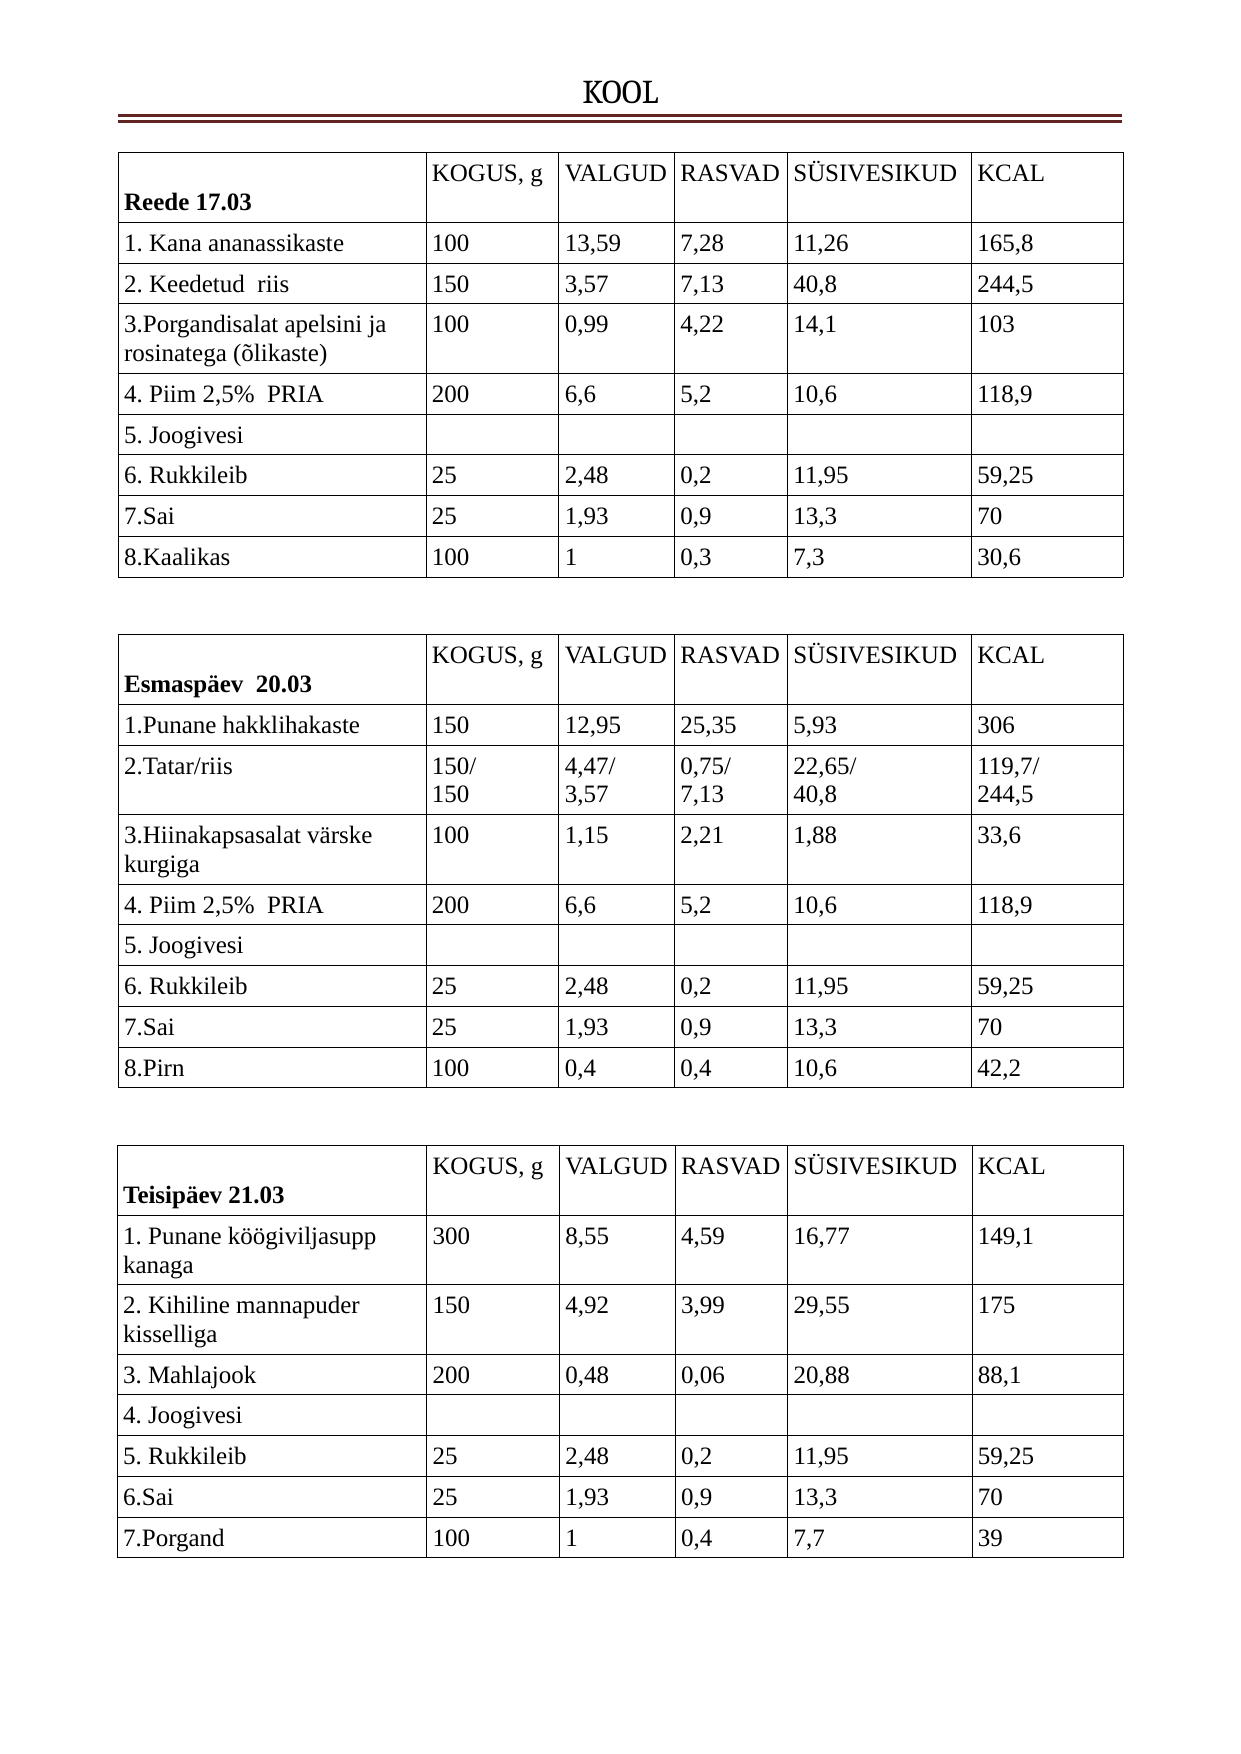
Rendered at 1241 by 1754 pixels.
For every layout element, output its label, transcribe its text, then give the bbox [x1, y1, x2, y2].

table_cell [675, 415, 787, 454]
table_cell 4,59 [676, 1216, 787, 1284]
table_cell 200 [427, 374, 558, 413]
table_cell 25 [427, 1477, 559, 1517]
table_cell [560, 1395, 675, 1435]
table_cell 3.Porgandisalat apelsini ja rosinatega (õlikaste) [119, 304, 426, 373]
table_cell 0,9 [675, 1007, 787, 1046]
table_cell 8.Pirn [119, 1048, 426, 1087]
table_cell 11,95 [788, 455, 971, 495]
table_cell 4. Joogivesi [118, 1395, 426, 1435]
table_cell 11,95 [788, 1436, 972, 1476]
table_cell 2,21 [675, 815, 787, 883]
table_cell 59,25 [972, 455, 1123, 495]
table_cell Reede 17.03 [119, 153, 426, 222]
table_cell 6. Rukkileib [119, 966, 426, 1006]
table_cell 1.Punane hakklihakaste [119, 705, 426, 744]
table_cell 200 [427, 885, 558, 924]
table_header KOGUS, g [427, 635, 558, 704]
table_cell 118,9 [972, 885, 1123, 924]
table_cell 11,26 [788, 223, 971, 262]
table_cell 42,2 [972, 1048, 1123, 1087]
table_cell RASVAD [675, 153, 787, 222]
table_cell 5. Joogivesi [119, 415, 426, 454]
table_cell 1,88 [788, 815, 971, 883]
table_cell 150 [427, 1285, 559, 1354]
table_cell 25 [427, 966, 558, 1006]
table_cell KCAL [972, 153, 1123, 222]
table_cell 33,6 [972, 815, 1123, 883]
table_cell 1. Punane köögiviljasupp kanaga [118, 1216, 426, 1284]
table_cell 7.Sai [119, 496, 426, 536]
table_cell SÜSIVESIKUD [788, 153, 971, 222]
table_cell 0,2 [675, 455, 787, 495]
table_cell 200 [427, 1355, 559, 1394]
table_cell 8.Kaalikas [119, 537, 426, 576]
table_cell 11,95 [788, 966, 971, 1006]
table_cell 25 [427, 1436, 559, 1476]
table_cell 6,6 [559, 885, 674, 924]
table_cell 100 [427, 1048, 558, 1087]
table_cell [559, 415, 674, 454]
table_cell 2. Kihiline mannapuder kisselliga [118, 1285, 426, 1354]
table_cell 39 [973, 1518, 1123, 1557]
table_cell 4,92 [560, 1285, 675, 1354]
table_cell 30,6 [972, 537, 1123, 576]
table_cell 100 [427, 1518, 559, 1557]
table_cell 244,5 [972, 264, 1123, 303]
table_cell 59,25 [973, 1436, 1123, 1476]
table_cell 12,95 [559, 705, 674, 744]
table_header Esmaspäev 20.03 [119, 635, 426, 704]
table_header SÜSIVESIKUD [788, 635, 971, 704]
table_cell 70 [973, 1477, 1123, 1517]
table_header SÜSIVESIKUD [788, 1146, 972, 1215]
table_cell 25 [427, 455, 558, 495]
table_cell 14,1 [788, 304, 971, 373]
table_cell 1,93 [559, 1007, 674, 1046]
table_cell 7,13 [675, 264, 787, 303]
table_cell 2.Tatar/riis [119, 746, 426, 814]
table_cell 10,6 [788, 374, 971, 413]
table_header RASVAD [676, 1146, 787, 1215]
table_cell 1,15 [559, 815, 674, 883]
table_cell 0,3 [675, 537, 787, 576]
table_cell [675, 925, 787, 965]
table_cell 150 [427, 264, 558, 303]
table_cell 1 [560, 1518, 675, 1557]
table_cell 13,3 [788, 496, 971, 536]
table_cell 0,9 [676, 1477, 787, 1517]
table_cell 3,99 [676, 1285, 787, 1354]
table_cell 0,4 [675, 1048, 787, 1087]
table_cell 306 [972, 705, 1123, 744]
table_cell 0,2 [676, 1436, 787, 1476]
table_cell 100 [427, 815, 558, 883]
table_cell 8,55 [560, 1216, 675, 1284]
table_cell 103 [972, 304, 1123, 373]
table_cell 2. Keedetud riis [119, 264, 426, 303]
table_cell 5,2 [675, 374, 787, 413]
table_cell 13,3 [788, 1477, 972, 1517]
table_cell 4. Piim 2,5% PRIA [119, 885, 426, 924]
table_cell [972, 415, 1123, 454]
table_cell 100 [427, 304, 558, 373]
table_cell 0,99 [559, 304, 674, 373]
table_cell [972, 925, 1123, 965]
table_cell 0,06 [676, 1355, 787, 1394]
table_cell 25 [427, 496, 558, 536]
table_cell 300 [427, 1216, 559, 1284]
table_cell [427, 415, 558, 454]
table_header KCAL [973, 1146, 1123, 1215]
table_cell 0,48 [560, 1355, 675, 1394]
table_cell 0,4 [676, 1518, 787, 1557]
table_cell 5,93 [788, 705, 971, 744]
table_cell [788, 925, 971, 965]
table_cell [788, 415, 971, 454]
table_cell [973, 1395, 1123, 1435]
table_cell 13,3 [788, 1007, 971, 1046]
table_cell [427, 1395, 559, 1435]
table_cell 119,7/ 244,5 [972, 746, 1123, 814]
table_cell 5. Joogivesi [119, 925, 426, 965]
table_cell 100 [427, 537, 558, 576]
table_cell 6. Rukkileib [119, 455, 426, 495]
table_cell 5,2 [675, 885, 787, 924]
table_cell 2,48 [560, 1436, 675, 1476]
table_cell 70 [972, 1007, 1123, 1046]
table_cell 13,59 [559, 223, 674, 262]
table_cell 0,75/ 7,13 [675, 746, 787, 814]
table_cell 2,48 [559, 455, 674, 495]
table_cell 150/ 150 [427, 746, 558, 814]
table_cell 59,25 [972, 966, 1123, 1006]
table_cell 88,1 [973, 1355, 1123, 1394]
table_cell 6.Sai [118, 1477, 426, 1517]
table_cell 7.Sai [119, 1007, 426, 1046]
table_header RASVAD [675, 635, 787, 704]
table_cell 0,4 [559, 1048, 674, 1087]
table_cell 10,6 [788, 1048, 971, 1087]
table_cell 6,6 [559, 374, 674, 413]
table_cell 0,2 [675, 966, 787, 1006]
table_cell 7.Porgand [118, 1518, 426, 1557]
table_header KOGUS, g [427, 1146, 559, 1215]
table_cell 4,22 [675, 304, 787, 373]
table_cell 175 [973, 1285, 1123, 1354]
table_cell 16,77 [788, 1216, 972, 1284]
table_cell 3,57 [559, 264, 674, 303]
table_cell 149,1 [973, 1216, 1123, 1284]
table_cell 20,88 [788, 1355, 972, 1394]
table_cell 25,35 [675, 705, 787, 744]
table_cell 150 [427, 705, 558, 744]
table_cell 0,9 [675, 496, 787, 536]
table_cell 1,93 [559, 496, 674, 536]
table_cell 1,93 [560, 1477, 675, 1517]
table_header VALGUD [559, 635, 674, 704]
table_cell 7,3 [788, 537, 971, 576]
table_cell [788, 1395, 972, 1435]
table_cell 1. Kana ananassikaste [119, 223, 426, 262]
table_cell 2,48 [559, 966, 674, 1006]
table_cell [676, 1395, 787, 1435]
table_cell VALGUD [559, 153, 674, 222]
table_cell 3. Mahlajook [118, 1355, 426, 1394]
table_cell 7,7 [788, 1518, 972, 1557]
table_cell 40,8 [788, 264, 971, 303]
table_cell [559, 925, 674, 965]
table_cell 7,28 [675, 223, 787, 262]
table_cell 1 [559, 537, 674, 576]
table_cell KOGUS, g [427, 153, 558, 222]
table_cell 25 [427, 1007, 558, 1046]
table_cell 5. Rukkileib [118, 1436, 426, 1476]
table_header KCAL [972, 635, 1123, 704]
table_cell 3.Hiinakapsasalat värske kurgiga [119, 815, 426, 883]
table_cell 100 [427, 223, 558, 262]
table_cell 4,47/ 3,57 [559, 746, 674, 814]
table_cell 22,65/ 40,8 [788, 746, 971, 814]
table_header Teisipäev 21.03 [118, 1146, 426, 1215]
table_cell 118,9 [972, 374, 1123, 413]
table_cell 4. Piim 2,5% PRIA [119, 374, 426, 413]
table_cell [427, 925, 558, 965]
table_header VALGUD [560, 1146, 675, 1215]
table_cell 165,8 [972, 223, 1123, 262]
table_cell 70 [972, 496, 1123, 536]
table_cell 10,6 [788, 885, 971, 924]
table_cell 29,55 [788, 1285, 972, 1354]
